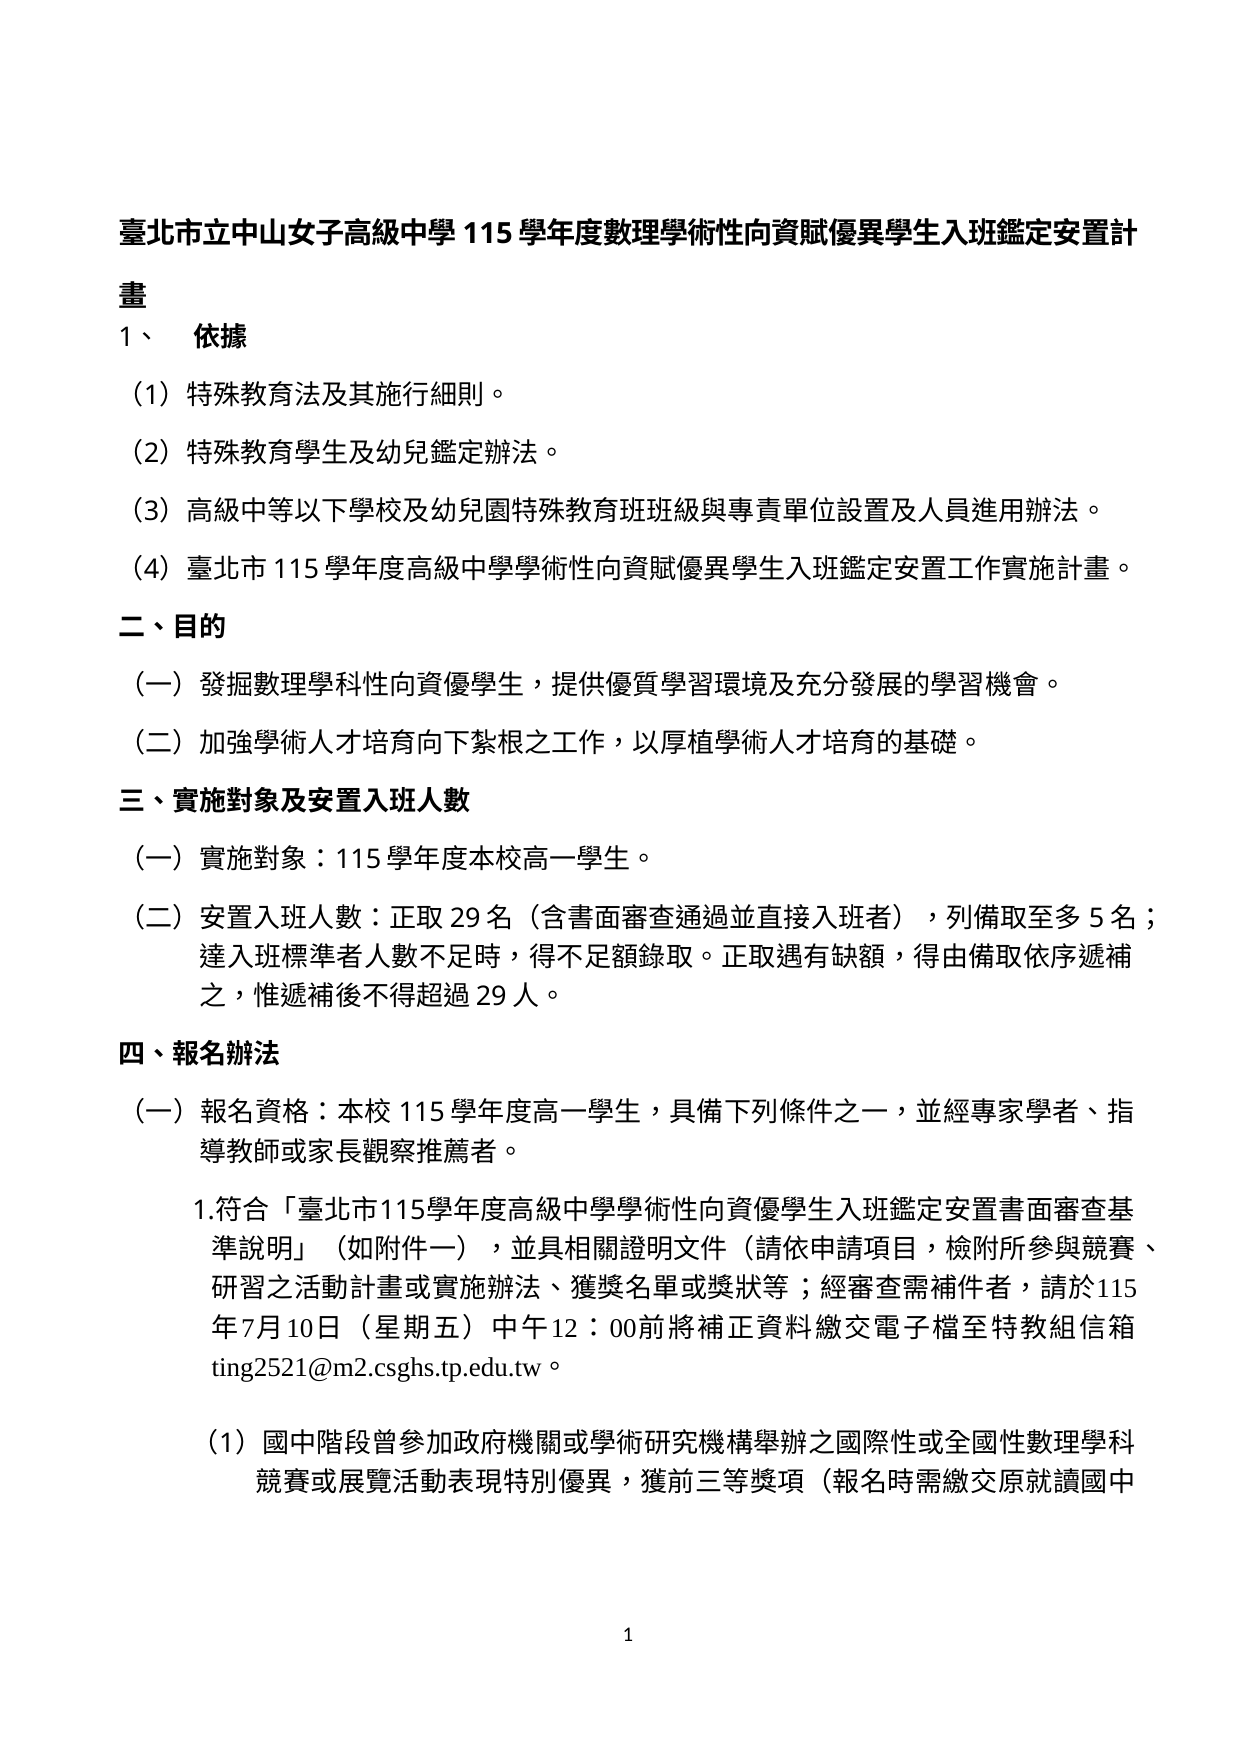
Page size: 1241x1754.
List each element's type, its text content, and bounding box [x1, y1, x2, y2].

text （1）國中階段曾參加政府機關或學術研究機構舉辦之國際性或全國性數理學科競賽或展覽活動表現特別優異，獲前三等獎項（報名時需繳交原就讀國中 [192, 1421, 1137, 1500]
list 依據 [118, 315, 1137, 354]
list 特殊教育學生及幼兒鑑定辦法。 [116, 431, 1137, 470]
text 四、報名辦法 [118, 1032, 1137, 1072]
text 1.符合「臺北市115學年度高級中學學術性向資優學生入班鑑定安置書面審查基準說明」（如附件一），並具相關證明文件（請依申請項目，檢附所參與競賽、研習之活動計畫或實施辦法、獲獎名單或獎狀等；經審查需補件者，請於115年7月10日（星期五）中午12：00前將補正資料繳交電子檔至特教組信箱ting2521@m2.csghs.tp.edu.tw。 [192, 1188, 1137, 1384]
text （一）實施對象：115學年度本校高一學生。 [118, 837, 1137, 877]
text 三、實施對象及安置入班人數 [118, 779, 1137, 819]
text 二、目的 [118, 605, 1137, 644]
list 高級中等以下學校及幼兒園特殊教育班班級與專責單位設置及人員進用辦法。 [116, 489, 1137, 528]
text 臺北市立中山女子高級中學115學年度數理學術性向資賦優異學生入班鑑定安置計畫 [118, 190, 1149, 315]
text （一）報名資格：本校115學年度高一學生，具備下列條件之一，並經專家學者、指導教師或家長觀察推薦者。 [118, 1090, 1137, 1169]
text （二）加強學術人才培育向下紮根之工作，以厚植學術人才培育的基礎。 [118, 721, 1137, 761]
text （二）安置入班人數：正取29名（含書面審查通過並直接入班者），列備取至多5名；達入班標準者人數不足時，得不足額錄取。正取遇有缺額，得由備取依序遞補之，惟遞補後不得超過29人。 [118, 896, 1137, 1013]
text （一）發掘數理學科性向資優學生，提供優質學習環境及充分發展的學習機會。 [118, 663, 1137, 703]
list 臺北市115學年度高級中學學術性向資賦優異學生入班鑑定安置工作實施計畫。 [116, 547, 1137, 587]
list 特殊教育法及其施行細則。 [116, 373, 1137, 412]
